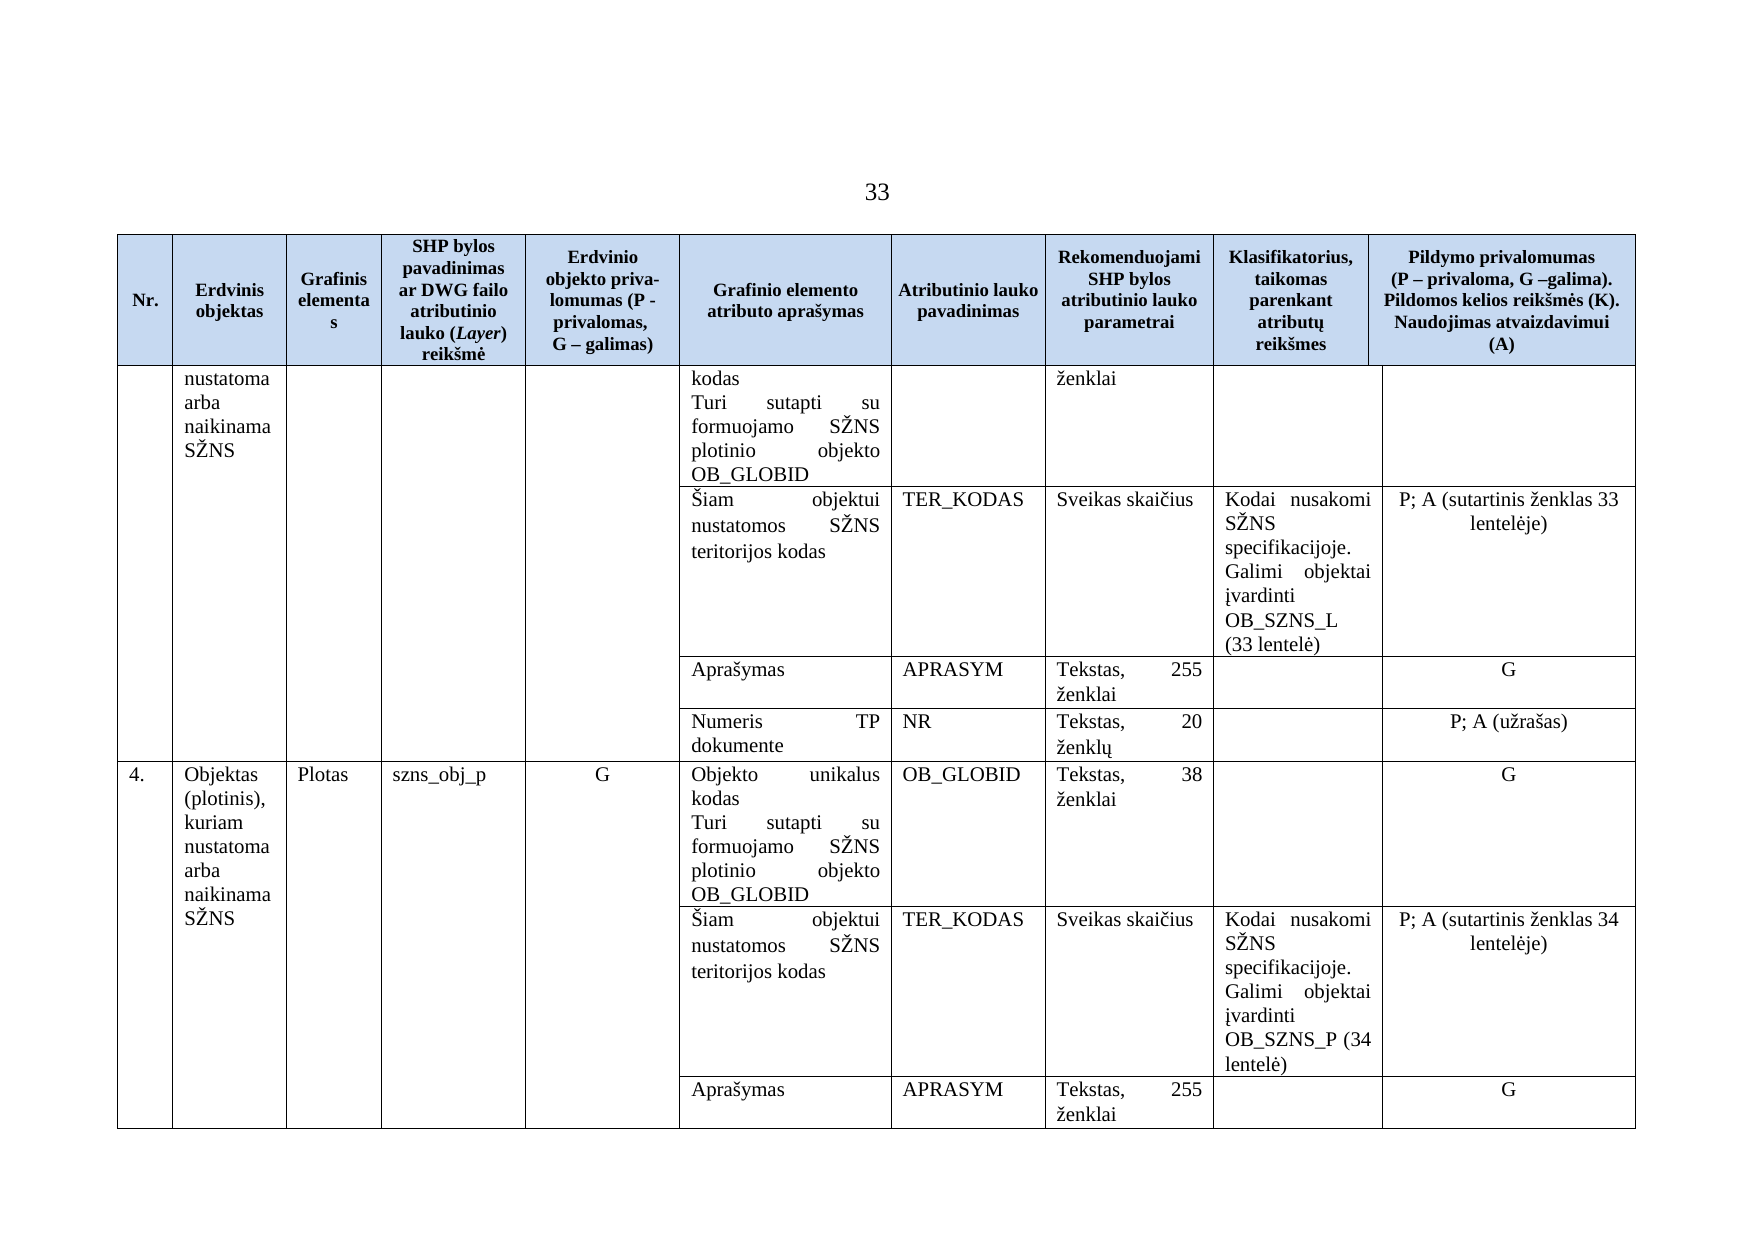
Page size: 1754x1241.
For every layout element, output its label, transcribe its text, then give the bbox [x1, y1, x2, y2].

table_cell OB_GLOBID [892, 762, 1045, 906]
table_cell NR [892, 709, 1045, 761]
table_cell Šiam objektui nustatomos SŽNS teritorijos kodas [680, 907, 891, 1076]
table_cell Objektas (plotinis), kuriam nustatoma arba naikinama SŽNS [173, 762, 286, 1128]
table_cell Numeris TP dokumente [680, 709, 891, 761]
table_cell Tekstas, 20 ženklų [1046, 709, 1213, 761]
table_cell Kodai nusakomi SŽNS specifikacijoje. Galimi objektai įvardinti OB_SZNS_L (33 lentelė) [1214, 487, 1382, 656]
table_cell [118, 366, 172, 761]
table_cell G [1383, 1077, 1635, 1128]
table_cell APRASYM [892, 657, 1045, 708]
table_cell nustatoma arba naikinama SŽNS [173, 366, 286, 761]
table_cell Aprašymas [680, 657, 891, 708]
table_cell [1214, 709, 1382, 761]
table_header Pildymo privalomumas (P – privaloma, G –galima). Pildomos kelios reikšmės (K). Naudojimas atvaizdavimui (A) [1369, 235, 1635, 365]
table_cell Šiam objektui nustatomos SŽNS teritorijos kodas [680, 487, 891, 656]
table_cell szns_obj_p [382, 762, 525, 1128]
table_cell [287, 366, 381, 761]
table_cell P; A (užrašas) [1383, 709, 1635, 761]
table_cell G [1383, 657, 1635, 708]
table_cell Sveikas skaičius [1046, 907, 1213, 1076]
table_cell 4. [118, 762, 172, 1128]
table_cell P; A (sutartinis ženklas 34 lentelėje) [1383, 907, 1635, 1076]
table_cell [526, 366, 679, 761]
table_header Atributinio lauko pavadinimas [892, 235, 1045, 365]
table_header Grafinio elemento atributo aprašymas [680, 235, 891, 365]
table_cell TER_KODAS [892, 487, 1045, 656]
table_cell Sveikas skaičius [1046, 487, 1213, 656]
table_header Erdvinio objekto priva-lomumas (P - privalomas, G – galimas) [526, 235, 679, 365]
table_cell Objekto unikalus kodas Turi sutapti su formuojamo SŽNS plotinio objekto OB_GLOBID [680, 762, 891, 906]
table_header Grafinis elementas [287, 235, 381, 365]
table_cell Tekstas, 255 ženklai [1046, 657, 1213, 708]
table_cell [1214, 1077, 1382, 1128]
table_header Klasifikatorius, taikomas parenkant atributų reikšmes [1214, 235, 1368, 365]
table_cell Tekstas, 38 ženklai [1046, 762, 1213, 906]
table_cell Kodai nusakomi SŽNS specifikacijoje. Galimi objektai įvardinti OB_SZNS_P (34 lentelė) [1214, 907, 1382, 1076]
table_cell ženklai [1046, 366, 1213, 486]
table_cell [1383, 366, 1635, 486]
table_cell G [526, 762, 679, 1128]
table_header Nr. [118, 235, 172, 365]
table_cell [382, 366, 525, 761]
table_cell [892, 366, 1045, 486]
table_cell kodas Turi sutapti su formuojamo SŽNS plotinio objekto OB_GLOBID [680, 366, 891, 486]
table_cell Plotas [287, 762, 381, 1128]
table_cell P; A (sutartinis ženklas 33 lentelėje) [1383, 487, 1635, 656]
table_cell [1214, 366, 1382, 486]
table_cell Tekstas, 255 ženklai [1046, 1077, 1213, 1128]
table_cell [1214, 762, 1382, 906]
table_cell APRASYM [892, 1077, 1045, 1128]
table_header Erdvinis objektas [173, 235, 286, 365]
table_cell TER_KODAS [892, 907, 1045, 1076]
table_cell G [1383, 762, 1635, 906]
table_header SHP bylos pavadinimas ar DWG failo atributinio lauko (Layer) reikšmė [382, 235, 525, 365]
table_cell [1214, 657, 1382, 708]
table_header Rekomenduojami SHP bylos atributinio lauko parametrai [1046, 235, 1213, 365]
table_cell Aprašymas [680, 1077, 891, 1128]
